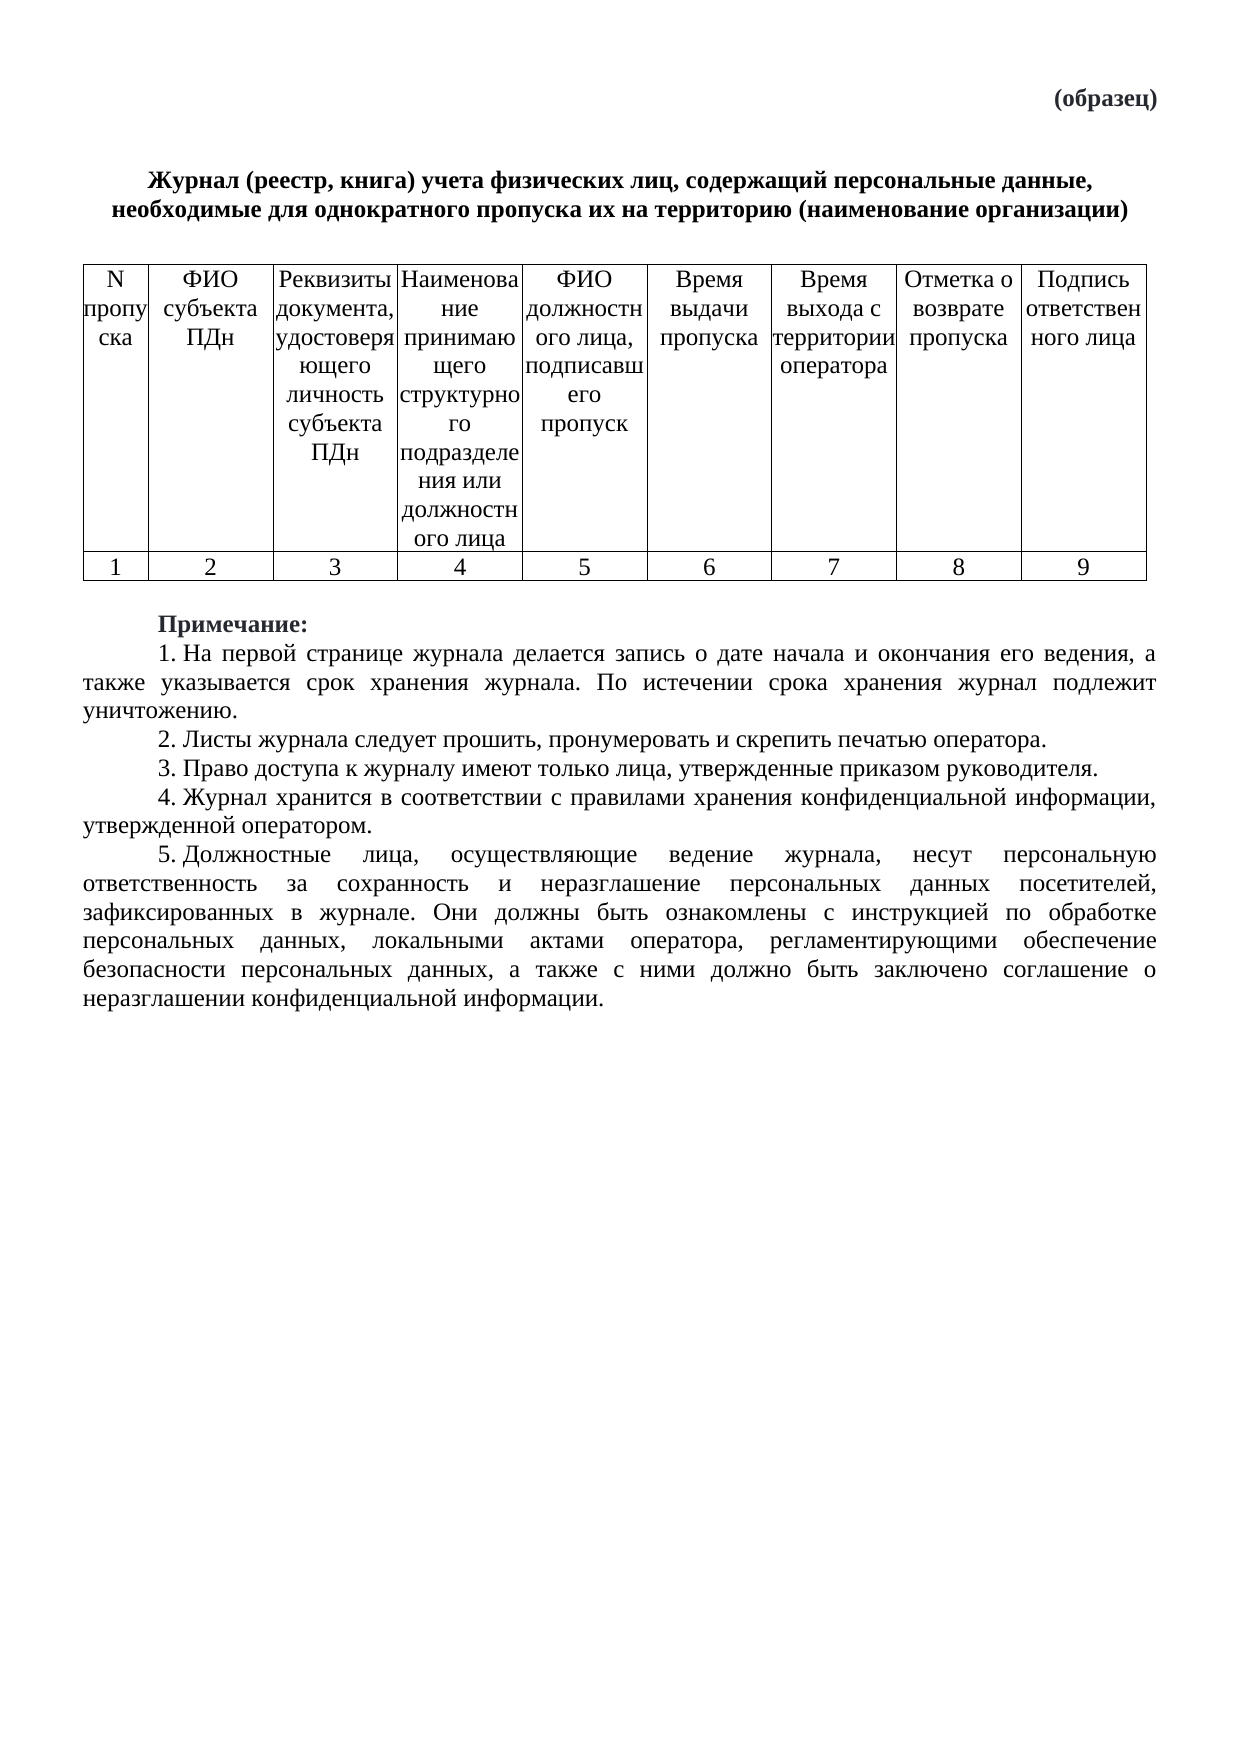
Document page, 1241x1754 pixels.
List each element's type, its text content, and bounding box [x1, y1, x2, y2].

table_cell 2 [149, 552, 273, 580]
text 5. Должностные лица, осуществляющие ведение журнала, несут персональную ответственность за сохранность и неразглашение персональных данных посетителей, зафиксированных в журнале. Они должны быть ознакомлены с инструкцией по обработке персональных данных, локальными актами оператора, регламентирующими обеспечение безопасности персональных данных, а также с ними должно быть заключено соглашение о неразглашении конфиденциальной информации. [83, 839, 1157, 1012]
table_cell 7 [772, 552, 896, 580]
table_cell 9 [1022, 552, 1146, 580]
table_header ФИО должностного лица, подписавшего пропуск [523, 265, 647, 551]
text 3. Право доступа к журналу имеют только лица, утвержденные приказом руководителя. [83, 753, 1157, 782]
table_header ФИО субъекта ПДн [149, 265, 273, 551]
table_cell 4 [398, 552, 522, 580]
table_cell 6 [648, 552, 771, 580]
text 4. Журнал хранится в соответствии с правилами хранения конфиденциальной информации, утвержденной оператором. [83, 782, 1157, 839]
text 2. Листы журнала следует прошить, пронумеровать и скрепить печатью оператора. [83, 724, 1157, 753]
text 1. На первой странице журнала делается запись о дате начала и окончания его ведения, а также указывается срок хранения журнала. По истечении срока хранения журнал подлежит уничтожению. [83, 638, 1157, 724]
table_header Наименование принимающего структурного подразделения или должностного лица [398, 265, 522, 551]
table_header Подпись ответствен ного лица [1022, 265, 1146, 551]
text (образец) [83, 83, 1157, 111]
subtitle Журнал (реестр, книга) учета физических лиц, содержащий персональные данные, необходимые для однократного пропуска их на территорию (наименование организации) [83, 165, 1157, 223]
table_header Реквизиты документа, удостоверяющего личность субъекта ПДн [274, 265, 397, 551]
table_header Отметка о возврате пропуска [897, 265, 1021, 551]
table_cell 3 [274, 552, 397, 580]
text Примечание: [83, 609, 1157, 638]
table_cell 8 [897, 552, 1021, 580]
table_header Время выдачи пропуска [648, 265, 771, 551]
table_header N пропуска [84, 265, 148, 551]
table_cell 1 [84, 552, 148, 580]
table_header Время выхода с территории оператора [772, 265, 896, 551]
table_cell 5 [523, 552, 647, 580]
